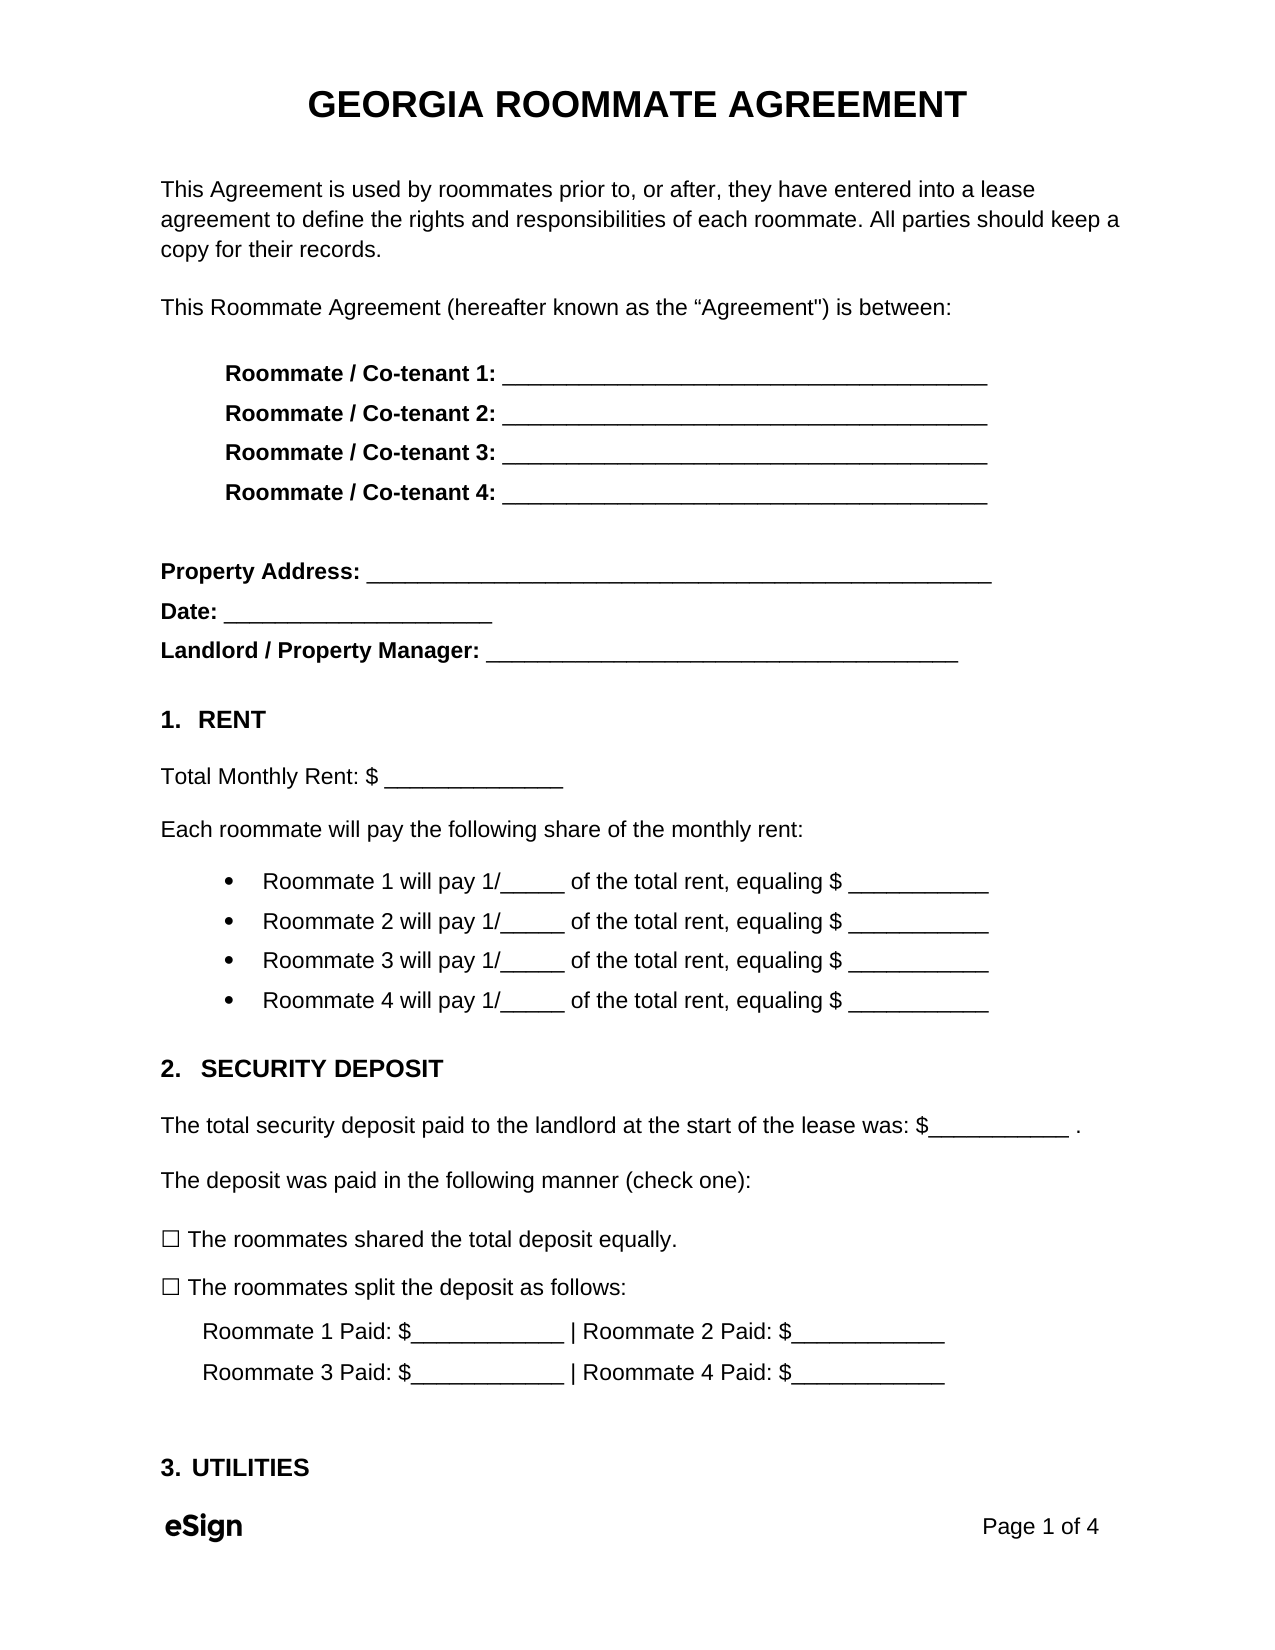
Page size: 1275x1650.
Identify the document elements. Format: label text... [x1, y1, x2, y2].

subtitle Roommate 4 will pay 1/_____ of the total rent, equaling $ ___________ [225, 987, 1125, 1013]
text Property Address: _________________________________________________ [160, 558, 1125, 584]
text ☐ The roommates shared the total deposit equally. [160, 1223, 1085, 1254]
subtitle Roommate 2 will pay 1/_____ of the total rent, equaling $ ___________ [225, 908, 1125, 934]
text Roommate 3 Paid: $____________ | Roommate 4 Paid: $____________ [202, 1358, 1085, 1385]
text Date: _____________________ [160, 598, 1125, 624]
subtitle Total Monthly Rent: $ ______________ [160, 763, 1125, 789]
text Roommate / Co-tenant 1: ______________________________________ [225, 360, 1125, 386]
subtitle Each roommate will pay the following share of the monthly rent: [160, 816, 1125, 842]
text This Roommate Agreement (hereafter known as the “Agreement") is between: [160, 294, 1125, 320]
text Roommate / Co-tenant 2: ______________________________________ [225, 400, 1125, 426]
subtitle UTILITIES [160, 1453, 1125, 1482]
text The total security deposit paid to the landlord at the start of the lease was: $___________ . [160, 1112, 1085, 1138]
subtitle RENT [160, 705, 1125, 734]
subtitle Roommate 3 will pay 1/_____ of the total rent, equaling $ ___________ [225, 947, 1125, 974]
text Roommate 1 Paid: $____________ | Roommate 2 Paid: $____________ [202, 1318, 1085, 1345]
text Roommate / Co-tenant 3: ______________________________________ [225, 439, 1125, 466]
text This Agreement is used by roommates prior to, or after, they have entered into a lease agreement to define the rights and responsibilities of each roommate. All parties should keep a copy for their records. [160, 176, 1125, 262]
subtitle Roommate 1 will pay 1/_____ of the total rent, equaling $ ___________ [225, 868, 1125, 895]
text The deposit was paid in the following manner (check one): [160, 1167, 1085, 1194]
text GEORGIA ROOMMATE AGREEMENT [150, 82, 1125, 126]
subtitle SECURITY DEPOSIT [160, 1054, 1125, 1082]
text ☐ The roommates split the deposit as follows: [160, 1271, 1085, 1302]
text Roommate / Co-tenant 4: ______________________________________ [225, 479, 1125, 505]
text Landlord / Property Manager: _____________________________________ [160, 637, 1125, 663]
